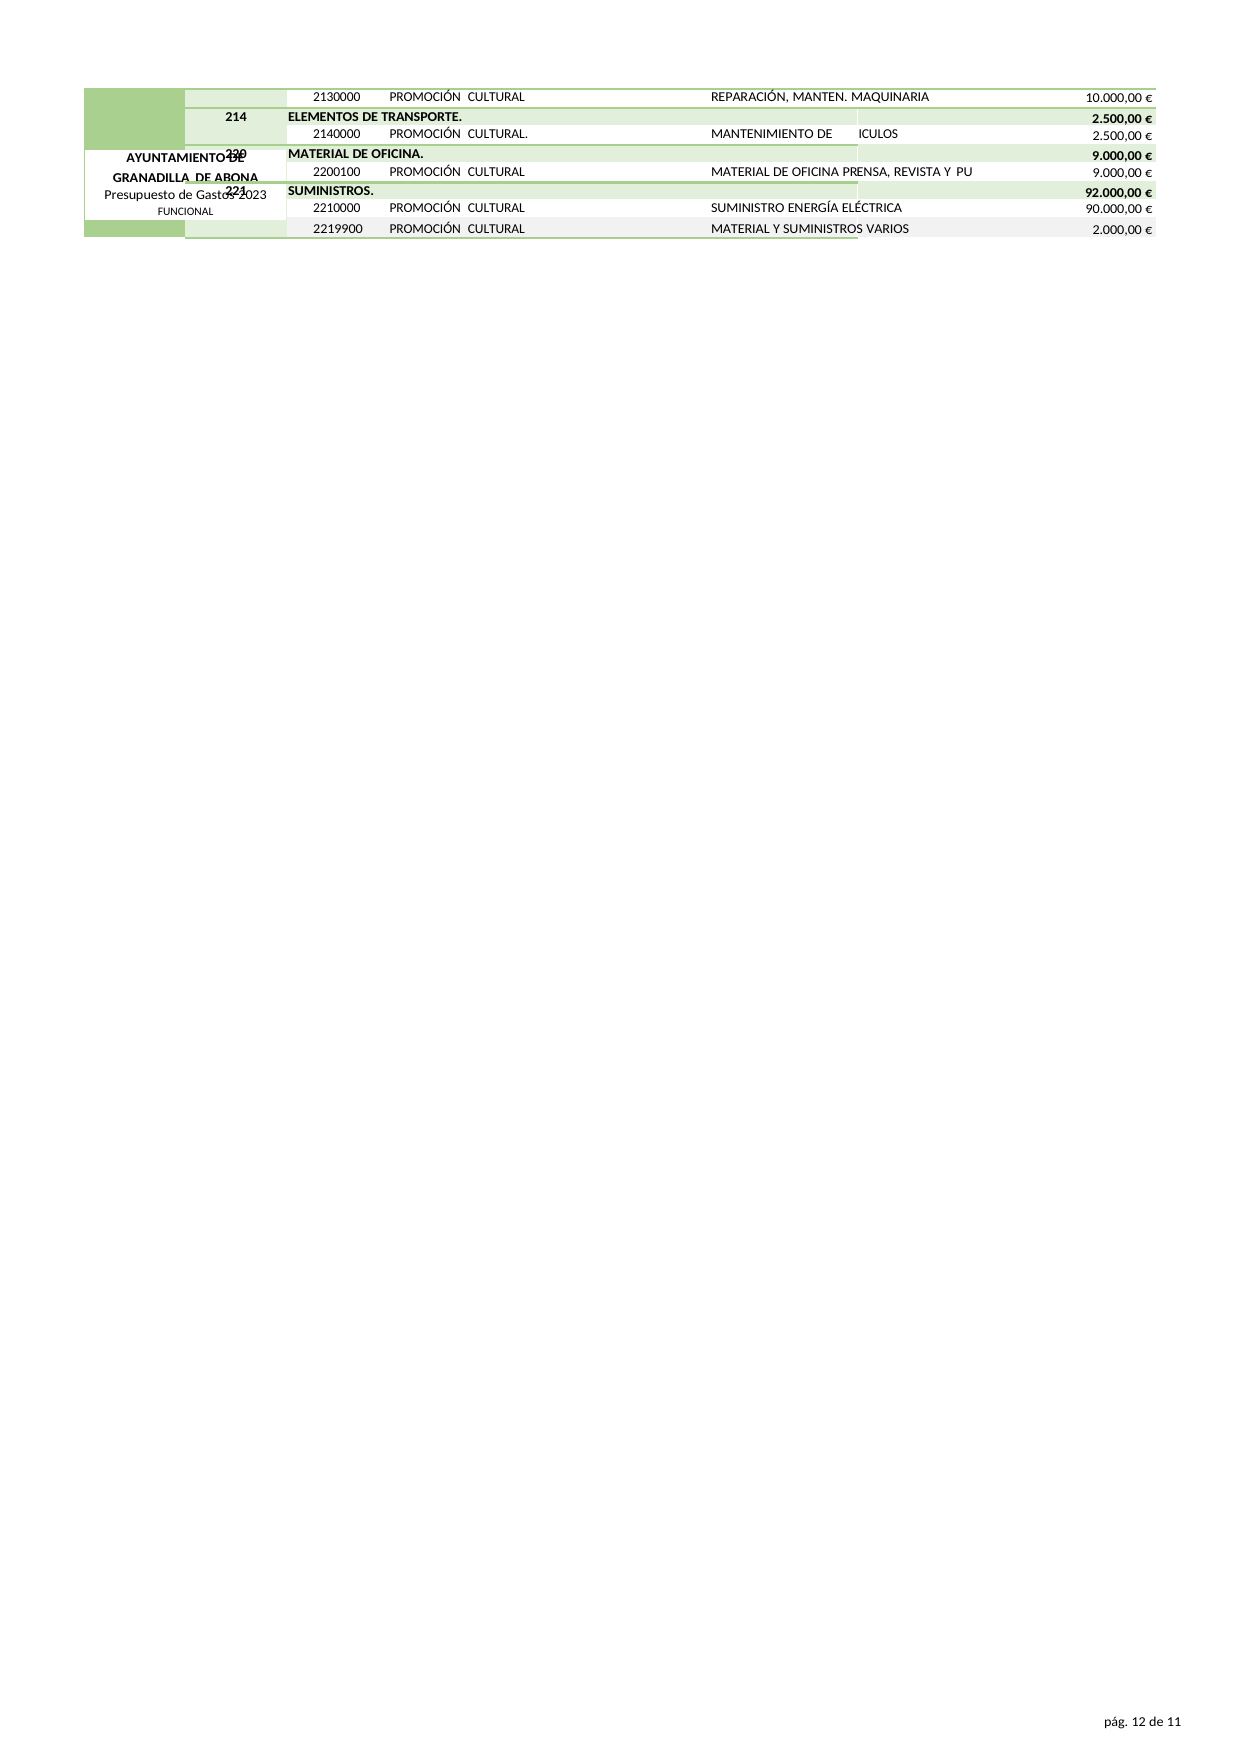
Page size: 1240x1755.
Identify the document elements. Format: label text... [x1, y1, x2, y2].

table_cell [185, 199, 287, 237]
table_cell PROMOCIÓN CULTURAL MATERIAL Y SUMINISTRO [376, 217, 857, 237]
table_cell 2200100 PROMOCIÓN CULTURAL MATERIAL DE OFICINA PR [287, 162, 857, 181]
table_cell 9.000,00 € [858, 144, 1156, 162]
table_cell 214 [185, 109, 287, 125]
table_cell 2.500,00 € [858, 109, 1156, 125]
table_cell ICULOS 2.500,00 € [858, 125, 1156, 144]
table_cell 220 [185, 146, 287, 162]
table_cell [185, 125, 287, 144]
table_cell S VARIOS 2.000,00 € [858, 217, 1156, 237]
table_cell SUMINISTROS. [287, 184, 857, 199]
table_cell ENSA, REVISTA Y PU 9.000,00 € [858, 162, 1156, 181]
table_cell 92.000,00 € [858, 181, 1156, 199]
table_cell 2210000 PROMOCIÓN CULTURAL SUMINISTRO ENERGÍA ELÉCTRICA 90.000,00 € [287, 199, 1156, 217]
table_cell 2219900 [287, 217, 376, 237]
table_cell 2130000 PROMOCIÓN CULTURAL REPARACIÓN, MANTEN. MAQUINARIA 10.000,00 € [287, 90, 1156, 107]
table_cell [84, 88, 185, 237]
table_cell ELEMENTOS DE TRANSPORTE. [287, 109, 857, 125]
table_cell 2140000 PROMOCIÓN CULTURAL. MANTENIMIENTO DE VEH [287, 125, 857, 144]
table_cell [185, 90, 287, 107]
table_cell MATERIAL DE OFICINA. [287, 146, 857, 162]
